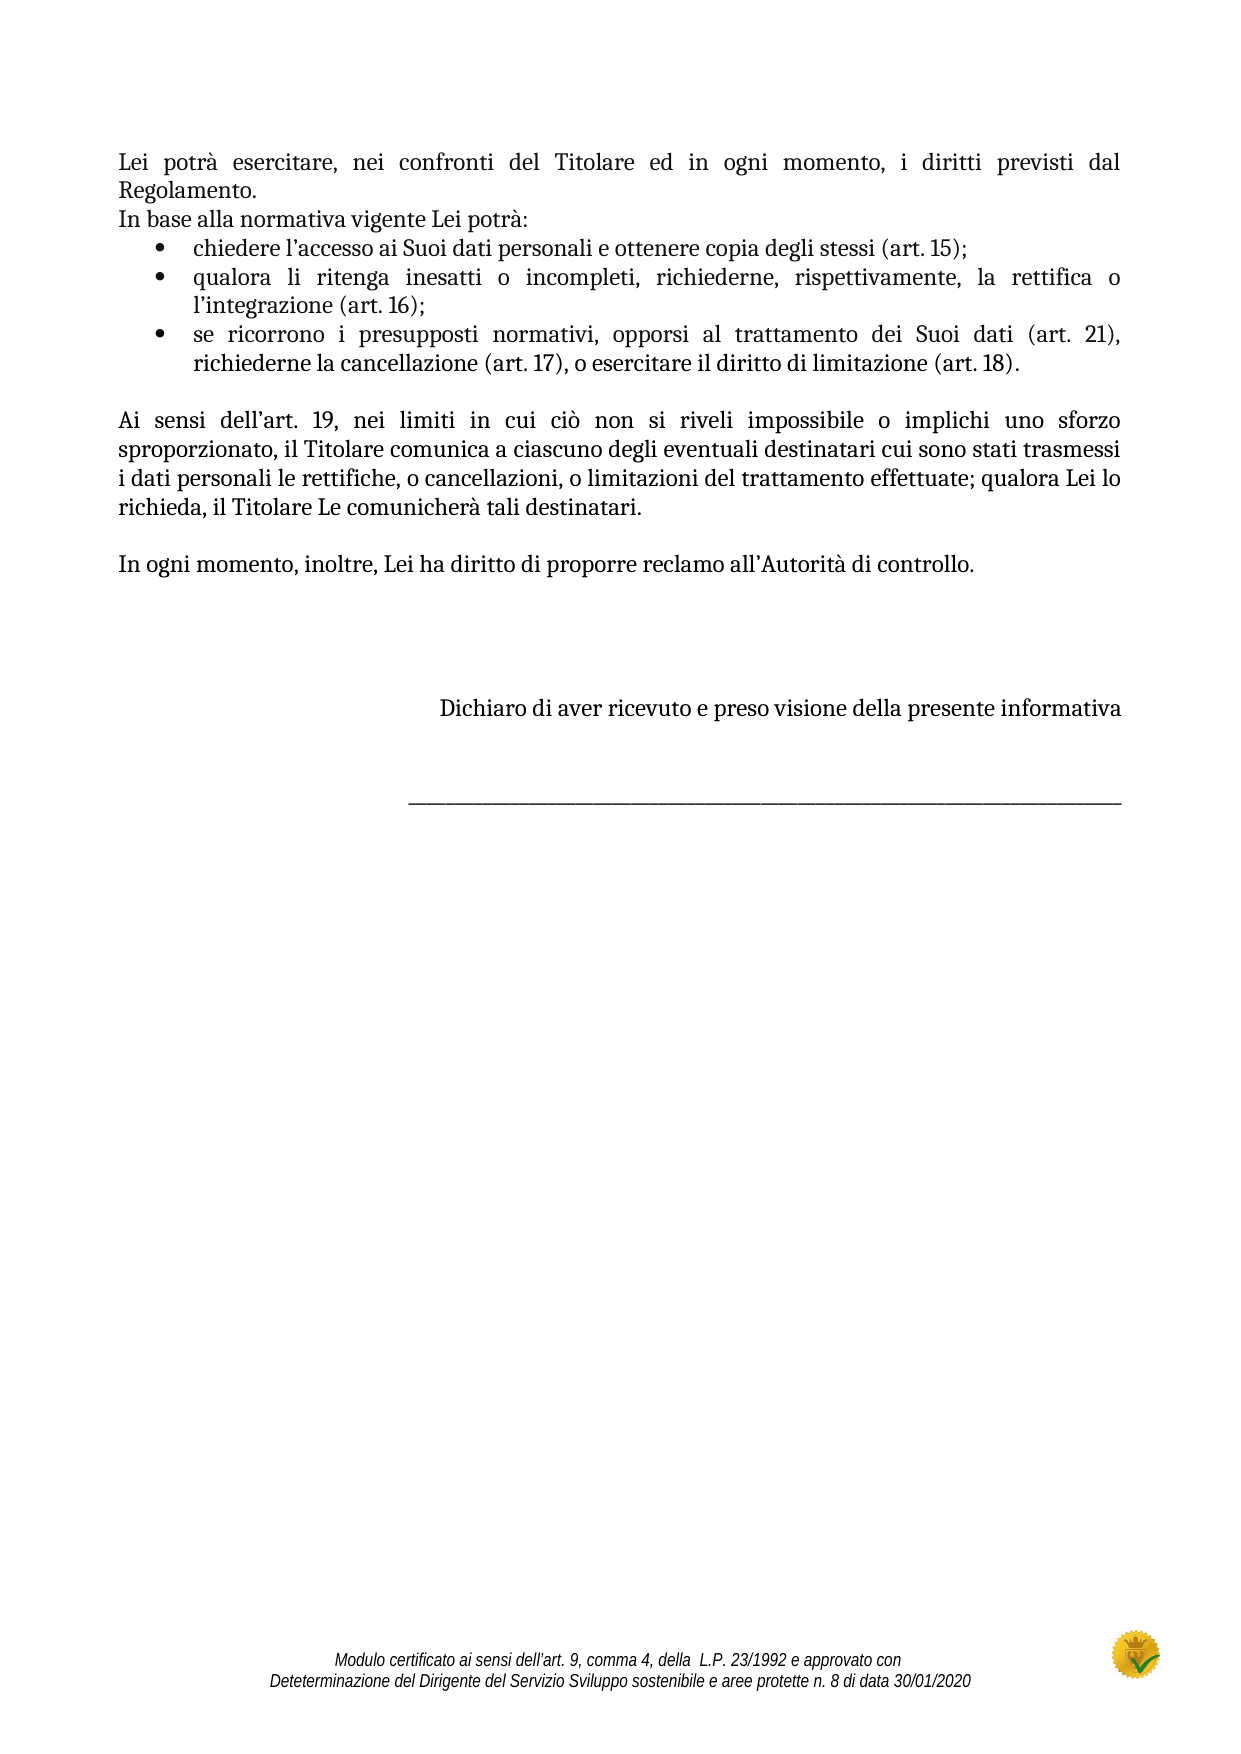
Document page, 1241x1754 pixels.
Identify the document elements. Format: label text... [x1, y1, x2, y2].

text In ogni momento, inoltre, Lei ha diritto di proporre reclamo all’Autorità di controllo. [118, 550, 1122, 579]
text _____________________________________________________________________________ [118, 780, 1122, 809]
text In base alla normativa vigente Lei potrà: [118, 205, 1122, 234]
text Dichiaro di aver ricevuto e preso visione della presente informativa [118, 694, 1122, 723]
list qualora li ritenga inesatti o incompleti, richiederne, rispettivamente, la rettifica o l’integrazione (art. 16); [156, 263, 1122, 320]
list chiedere l’accesso ai Suoi dati personali e ottenere copia degli stessi (art. 15); [156, 234, 1122, 263]
text Ai sensi dell’art. 19, nei limiti in cui ciò non si riveli impossibile o implichi uno sforzo sproporzionato, il Titolare comunica a ciascuno degli eventuali destinatari cui sono stati trasmessi i dati personali le rettifiche, o cancellazioni, o limitazioni del trattamento effettuate; qualora Lei lo richieda, il Titolare Le comunicherà tali destinatari. [118, 406, 1122, 521]
list se ricorrono i presupposti normativi, opporsi al trattamento dei Suoi dati (art. 21), richiederne la cancellazione (art. 17), o esercitare il diritto di limitazione (art. 18). [156, 320, 1122, 378]
text Lei potrà esercitare, nei confronti del Titolare ed in ogni momento, i diritti previsti dal Regolamento. [118, 148, 1122, 205]
picture [1112, 1630, 1162, 1679]
